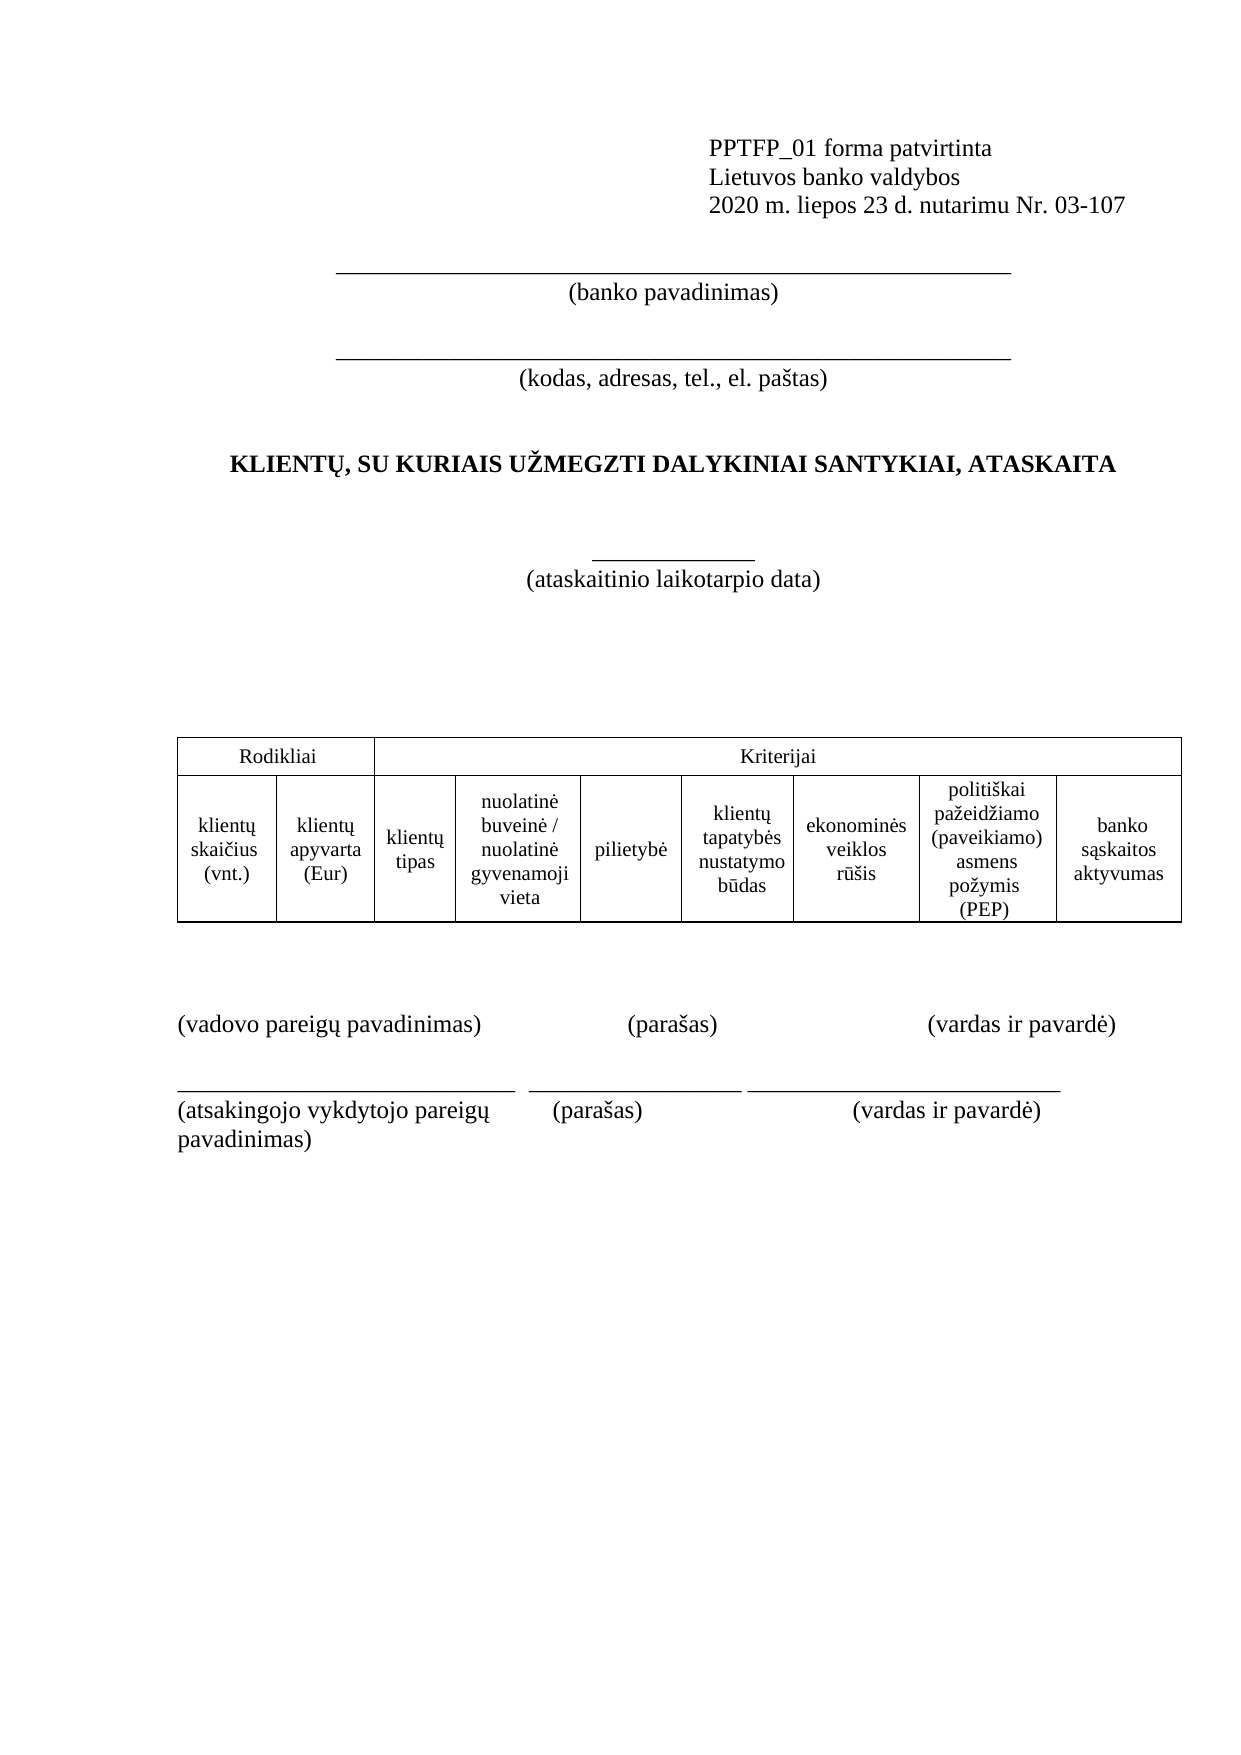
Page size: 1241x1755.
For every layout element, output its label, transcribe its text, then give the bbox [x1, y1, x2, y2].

table_cell politiškai pažeidžiamo (paveikiamo) asmens požymis (PEP) [920, 776, 1056, 921]
table_cell pilietybė [581, 776, 681, 921]
text (kodas, adresas, tel., el. paštas) [177, 363, 1169, 392]
table_cell klientų skaičius (vnt.) [178, 776, 276, 921]
text pavadinimas) [177, 1124, 1169, 1152]
text (ataskaitinio laikotarpio data) [177, 564, 1169, 593]
table_header Kriterijai [375, 738, 1181, 775]
text ______________________________________________________ [177, 248, 1169, 277]
text (atsakingojo vykdytojo pareigų (parašas) (vardas ir pavardė) [177, 1095, 1169, 1124]
text (vadovo pareigų pavadinimas) (parašas) (vardas ir pavardė) [177, 1009, 1169, 1037]
text PPTFP_01 forma patvirtinta [709, 133, 1169, 162]
text 2020 m. liepos 23 d. nutarimu Nr. 03-107 [709, 190, 1169, 219]
table_cell klientų tipas [375, 776, 455, 921]
text (banko pavadinimas) [177, 277, 1169, 305]
table_header Rodikliai [178, 738, 374, 775]
table_cell ekonominės veiklos rūšis [794, 776, 919, 921]
text ______________________________________________________ [177, 334, 1169, 363]
table_cell klientų tapatybės nustatymo būdas [682, 776, 793, 921]
text ___________________________ _________________ _________________________ [148, 1066, 1169, 1095]
text _____________ [177, 535, 1169, 564]
table_cell banko sąskaitos aktyvumas [1057, 776, 1181, 921]
text Lietuvos banko valdybos [709, 162, 1169, 190]
text KLIENTŲ, SU KURIAIS UŽMEGZTI DALYKINIAI SANTYKIAI, ATASKAITA [177, 449, 1169, 478]
table_cell nuolatinė buveinė / nuolatinė gyvenamoji vieta [456, 776, 580, 921]
table_cell klientų apyvarta (Eur) [277, 776, 374, 921]
